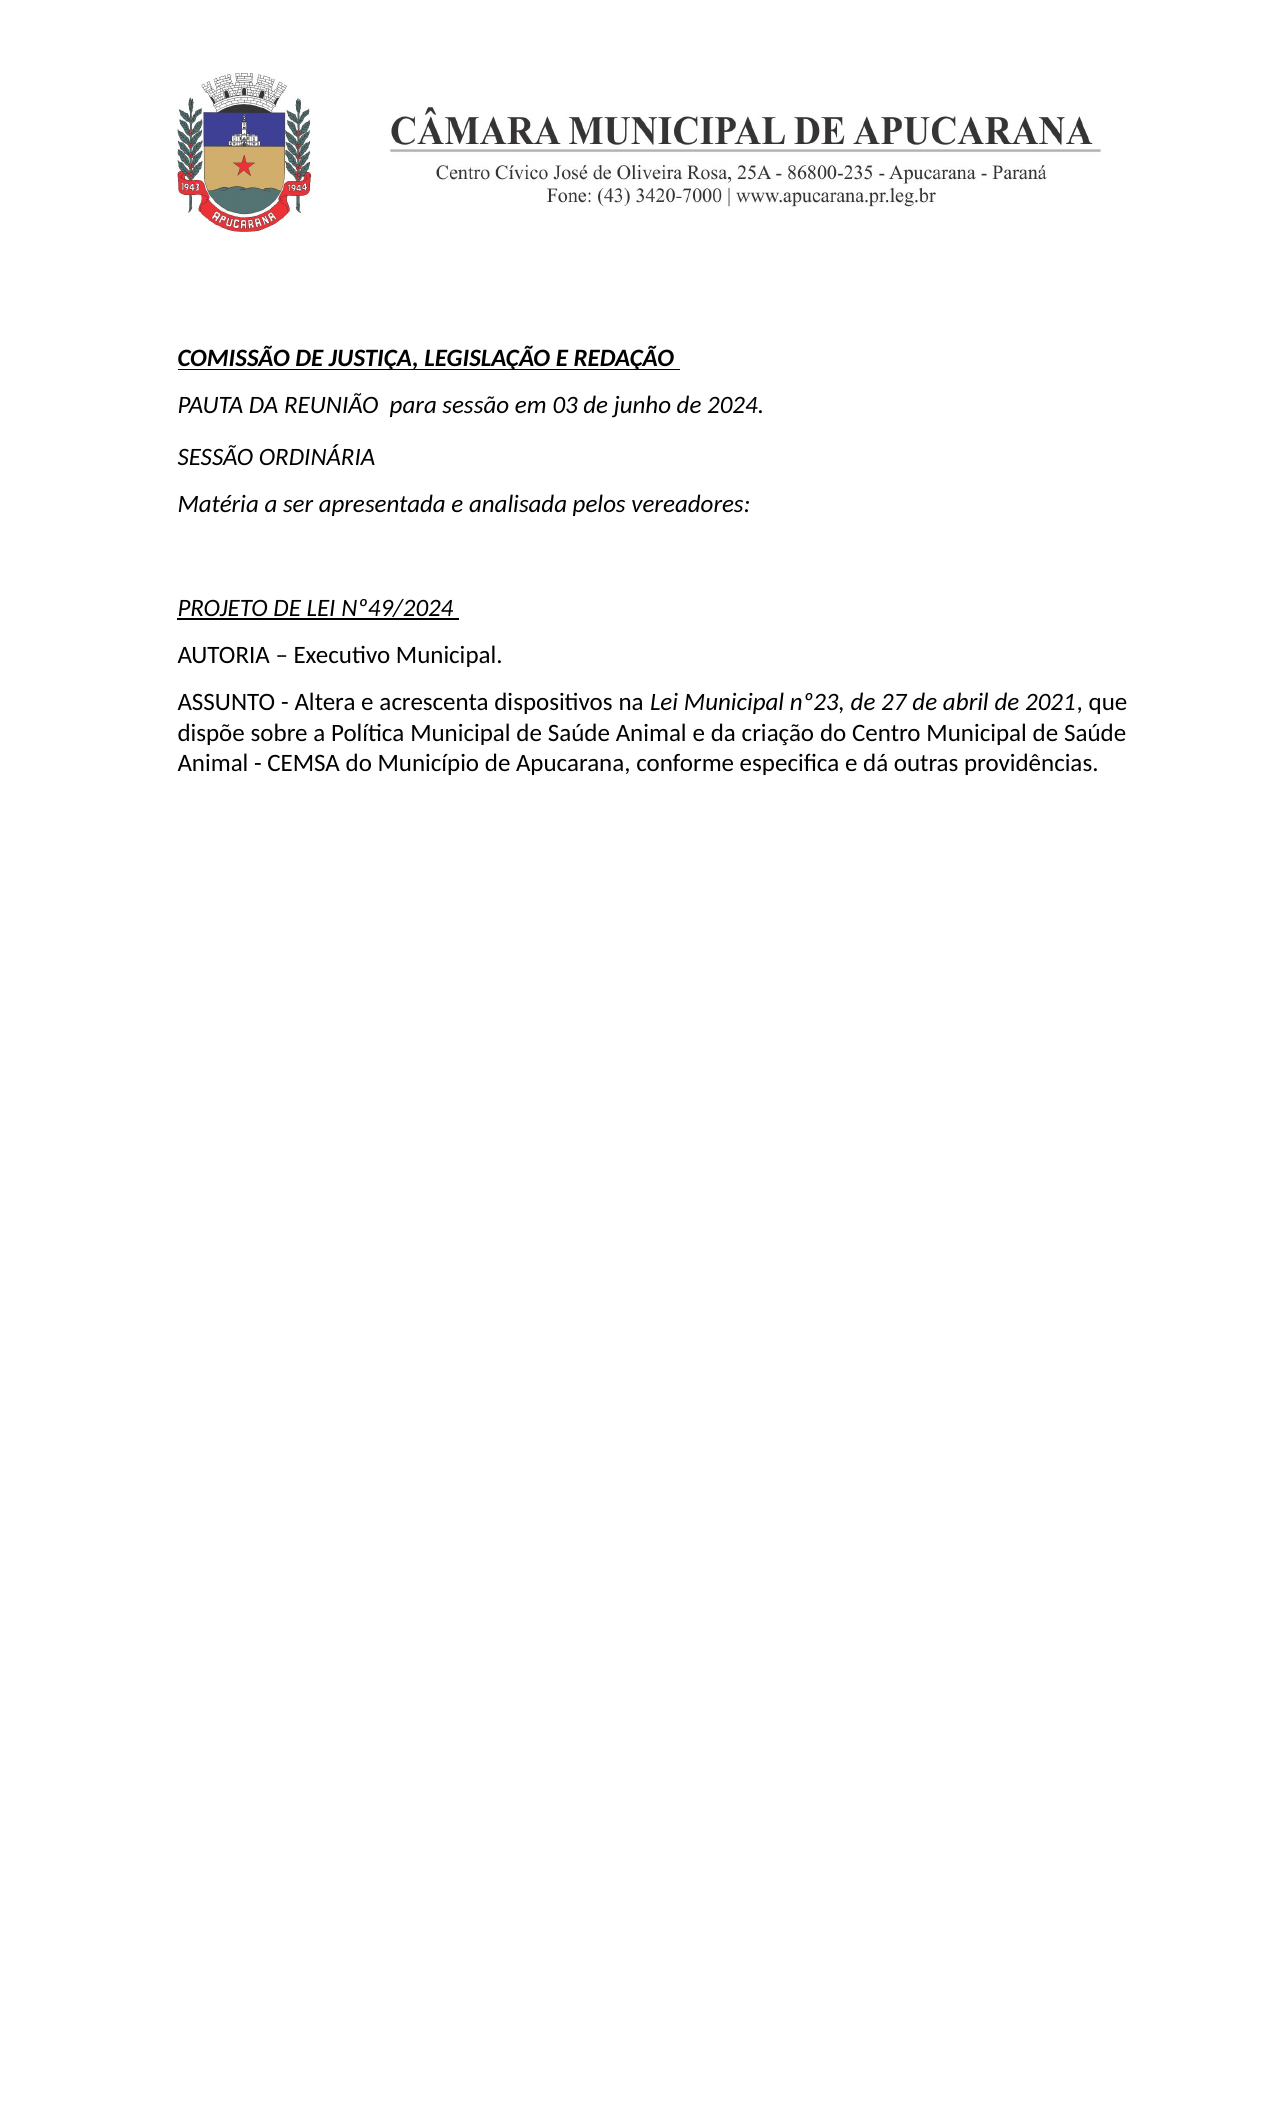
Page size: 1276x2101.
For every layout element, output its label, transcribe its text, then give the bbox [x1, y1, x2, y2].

text PROJETO DE LEI Nº49/2024 [177, 592, 1127, 622]
text SESSÃO ORDINÁRIA [177, 441, 1127, 472]
text COMISSÃO DE JUSTIÇA, LEGISLAÇÃO E REDAÇÃO [177, 342, 1127, 373]
text Matéria a ser apresentada e analisada pelos vereadores: [177, 488, 1127, 519]
text AUTORIA – Executivo Municipal. [177, 639, 1127, 669]
text PAUTA DA REUNIÃO para sessão em 03 de junho de 2024. [177, 390, 1127, 420]
text ASSUNTO - Altera e acrescenta dispositivos na Lei Municipal nº23, de 27 de abril de 2021, que dispõe sobre a Política Municipal de Saúde Animal e da criação do Centro Municipal de Saúde Animal - CEMSA do Município de Apucarana, conforme especifica e dá outras providências. [177, 686, 1127, 778]
